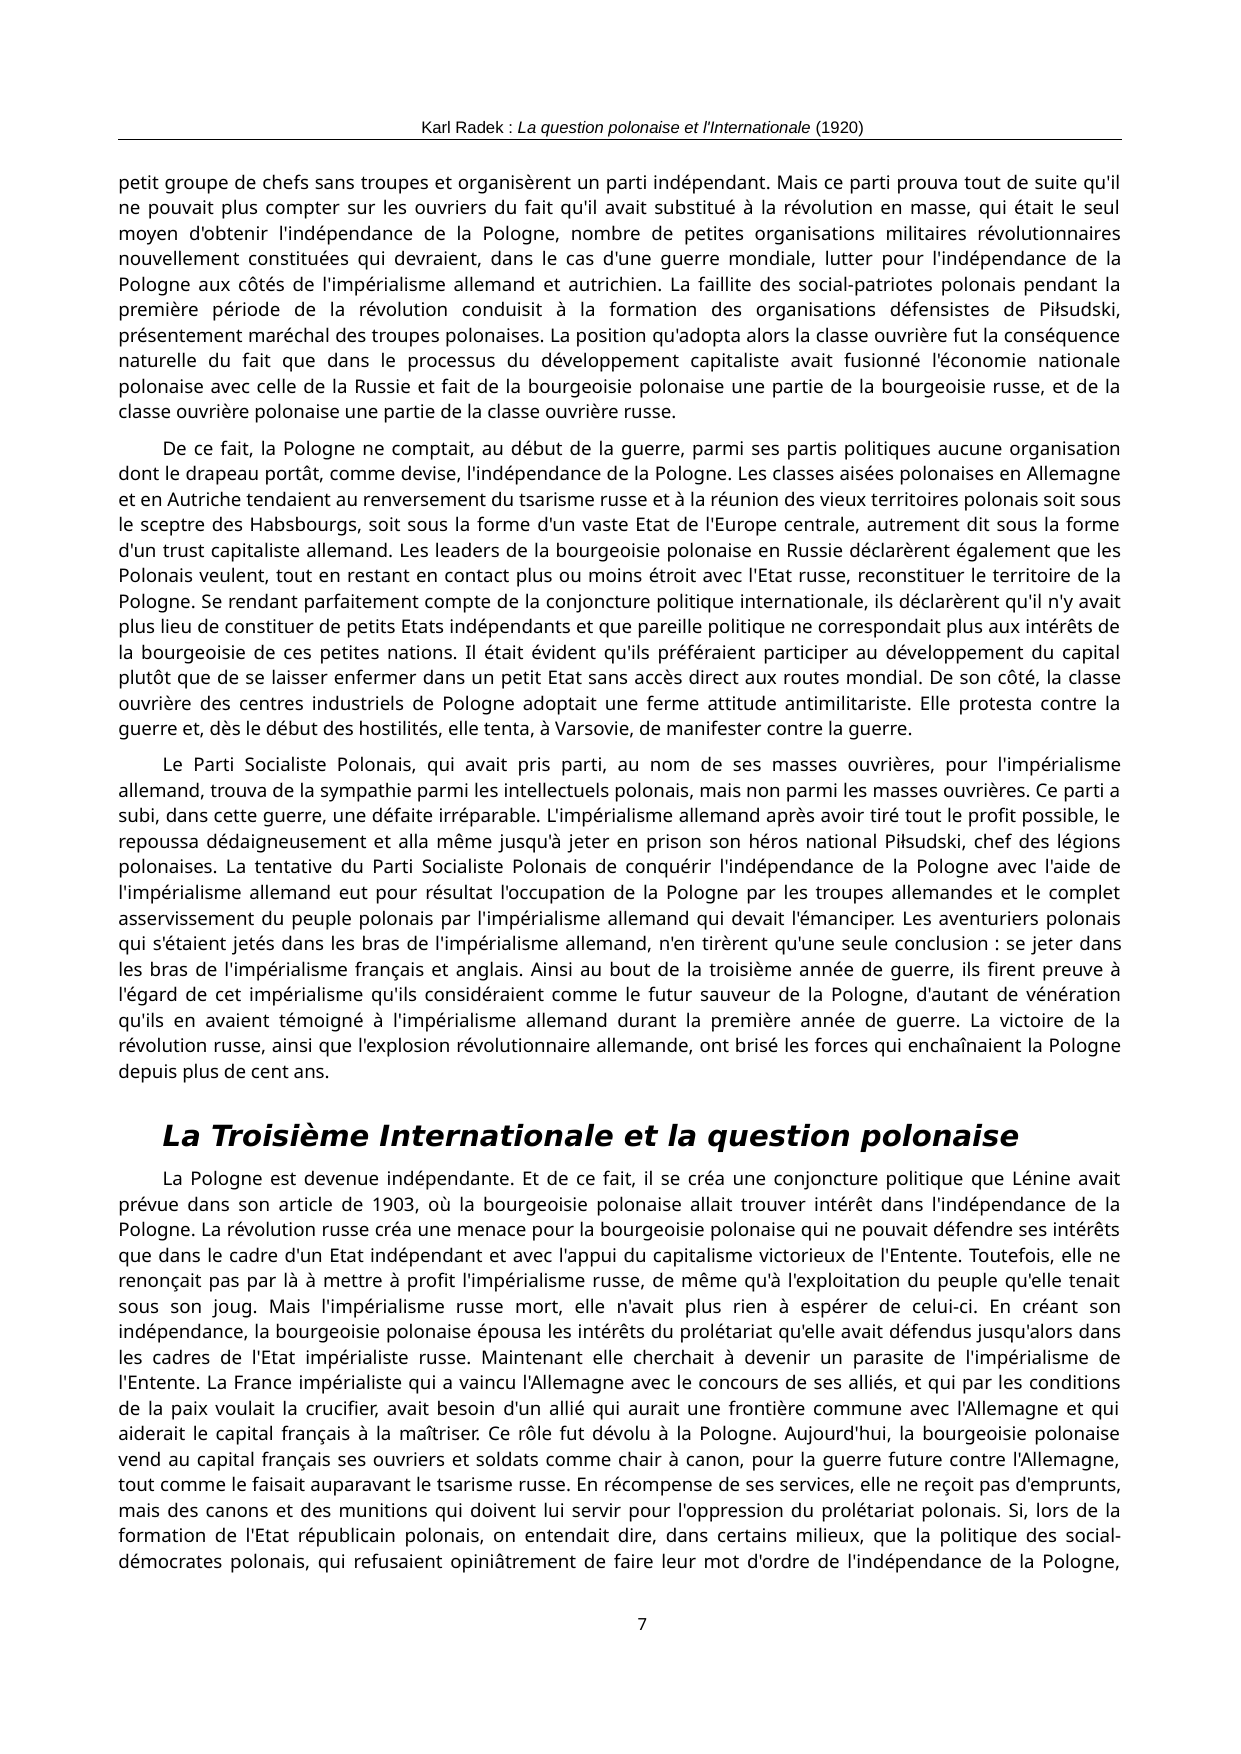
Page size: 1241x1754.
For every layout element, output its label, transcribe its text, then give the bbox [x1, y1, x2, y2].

text La Pologne est devenue indépendante. Et de ce fait, il se créa une conjoncture politique que Lénine avait prévue dans son article de 1903, où la bourgeoisie polonaise allait trouver intérêt dans l'indépendance de la Pologne. La révolution russe créa une menace pour la bourgeoisie polonaise qui ne pouvait défendre ses intérêts que dans le cadre d'un Etat indépendant et avec l'appui du capitalisme victorieux de l'Entente. Toutefois, elle ne renonçait pas par là à mettre à profit l'impérialisme russe, de même qu'à l'exploitation du peuple qu'elle tenait sous son joug. Mais l'impérialisme russe mort, elle n'avait plus rien à espérer de celui-ci. En créant son indépendance, la bourgeoisie polonaise épousa les intérêts du prolétariat qu'elle avait défendus jusqu'alors dans les cadres de l'Etat impérialiste russe. Maintenant elle cherchait à devenir un parasite de l'impérialisme de l'Entente. La France impérialiste qui a vaincu l'Allemagne avec le concours de ses alliés, et qui par les conditions de la paix voulait la crucifier, avait besoin d'un allié qui aurait une frontière commune avec l'Allemagne et qui aiderait le capital français à la maîtriser. Ce rôle fut dévolu à la Pologne. Aujourd'hui, la bourgeoisie polonaise vend au capital français ses ouvriers et soldats comme chair à canon, pour la guerre future contre l'Allemagne, tout comme le faisait auparavant le tsarisme russe. En récompense de ses services, elle ne reçoit pas d'emprunts, mais des canons et des munitions qui doivent lui servir pour l'oppression du prolétariat polonais. Si, lors de la formation de l'Etat républicain polonais, on entendait dire, dans certains milieux, que la politique des social-démocrates polonais, qui refusaient opiniâtrement de faire leur mot d'ordre de l'indépendance de la Pologne, [118, 1166, 1122, 1574]
subtitle La Troisième Internationale et la question polonaise [118, 1119, 1122, 1153]
text petit groupe de chefs sans troupes et organisèrent un parti indépendant. Mais ce parti prouva tout de suite qu'il ne pouvait plus compter sur les ouvriers du fait qu'il avait substitué à la révolution en masse, qui était le seul moyen d'obtenir l'indépendance de la Pologne, nombre de petites organisations militaires révolutionnaires nouvellement constituées qui devraient, dans le cas d'une guerre mondiale, lutter pour l'indépendance de la Pologne aux côtés de l'impérialisme allemand et autrichien. La faillite des social-patriotes polonais pendant la première période de la révolution conduisit à la formation des organisations défensistes de Piłsudski, présentement maréchal des troupes polonaises. La position qu'adopta alors la classe ouvrière fut la conséquence naturelle du fait que dans le processus du développement capitaliste avait fusionné l'économie nationale polonaise avec celle de la Russie et fait de la bourgeoisie polonaise une partie de la bourgeoisie russe, et de la classe ouvrière polonaise une partie de la classe ouvrière russe. [118, 169, 1122, 424]
text Le Parti Socialiste Polonais, qui avait pris parti, au nom de ses masses ouvrières, pour l'impérialisme allemand, trouva de la sympathie parmi les intellectuels polonais, mais non parmi les masses ouvrières. Ce parti a subi, dans cette guerre, une défaite irréparable. L'impérialisme allemand après avoir tiré tout le profit possible, le repoussa dédaigneusement et alla même jusqu'à jeter en prison son héros national Piłsudski, chef des légions polonaises. La tentative du Parti Socialiste Polonais de conquérir l'indépendance de la Pologne avec l'aide de l'impérialisme allemand eut pour résultat l'occupation de la Pologne par les troupes allemandes et le complet asservissement du peuple polonais par l'impérialisme allemand qui devait l'émanciper. Les aventuriers polonais qui s'étaient jetés dans les bras de l'impérialisme allemand, n'en tirèrent qu'une seule conclusion : se jeter dans les bras de l'impérialisme français et anglais. Ainsi au bout de la troisième année de guerre, ils firent preuve à l'égard de cet impérialisme qu'ils considéraient comme le futur sauveur de la Pologne, d'autant de vénération qu'ils en avaient témoigné à l'impérialisme allemand durant la première année de guerre. La victoire de la révolution russe, ainsi que l'explosion révolutionnaire allemande, ont brisé les forces qui enchaînaient la Pologne depuis plus de cent ans. [118, 752, 1122, 1083]
text De ce fait, la Pologne ne comptait, au début de la guerre, parmi ses partis politiques aucune organisation dont le drapeau portât, comme devise, l'indépendance de la Pologne. Les classes aisées polonaises en Allemagne et en Autriche tendaient au renversement du tsarisme russe et à la réunion des vieux territoires polonais soit sous le sceptre des Habsbourgs, soit sous la forme d'un vaste Etat de l'Europe centrale, autrement dit sous la forme d'un trust capitaliste allemand. Les leaders de la bourgeoisie polonaise en Russie déclarèrent également que les Polonais veulent, tout en restant en contact plus ou moins étroit avec l'Etat russe, reconstituer le territoire de la Pologne. Se rendant parfaitement compte de la conjoncture politique internationale, ils déclarèrent qu'il n'y avait plus lieu de constituer de petits Etats indépendants et que pareille politique ne correspondait plus aux intérêts de la bourgeoisie de ces petites nations. Il était évident qu'ils préféraient participer au développement du capital plutôt que de se laisser enfermer dans un petit Etat sans accès direct aux routes mondial. De son côté, la classe ouvrière des centres industriels de Pologne adoptait une ferme attitude antimilitariste. Elle protesta contre la guerre et, dès le début des hostilités, elle tenta, à Varsovie, de manifester contre la guerre. [118, 435, 1122, 741]
